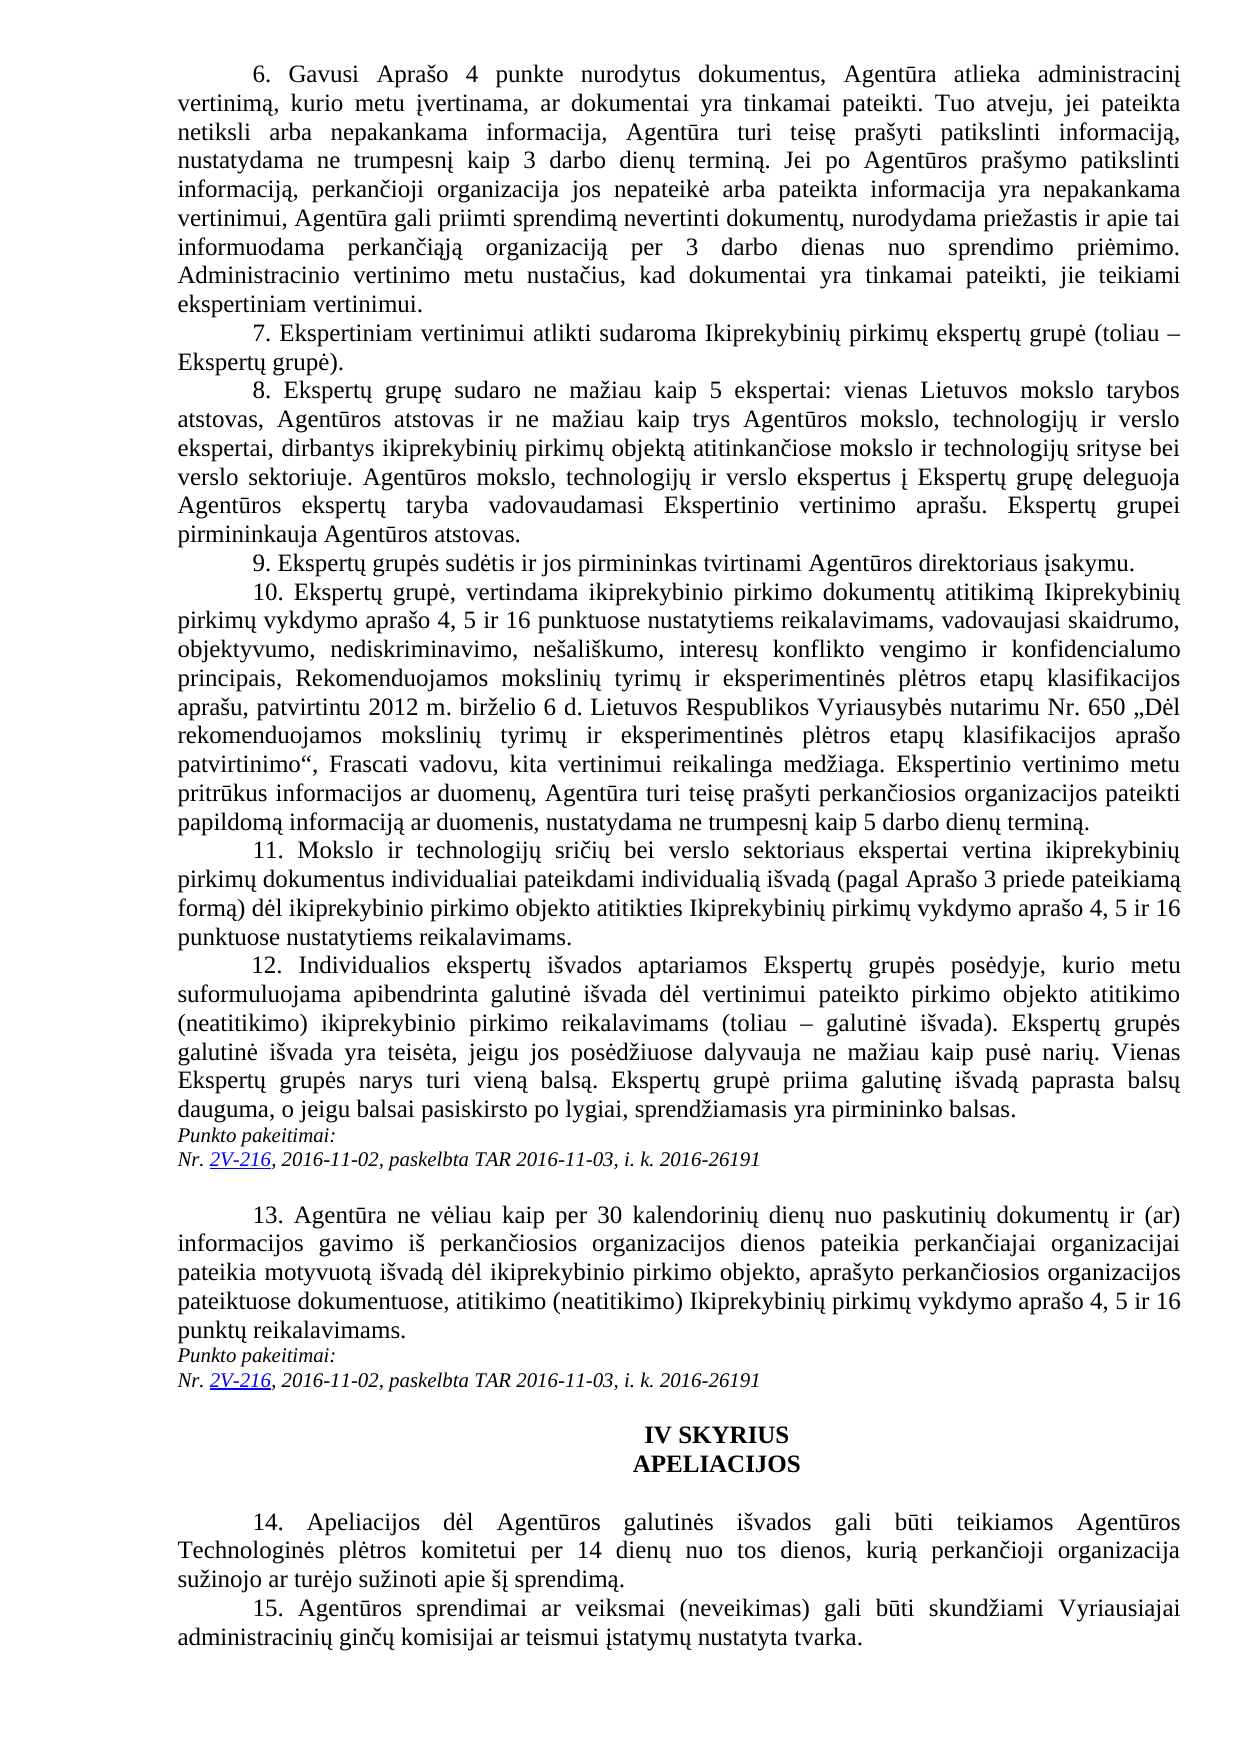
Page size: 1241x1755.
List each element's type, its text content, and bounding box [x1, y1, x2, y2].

text Punkto pakeitimai: [177, 1123, 1181, 1147]
text 12. Individualios ekspertų išvados aptariamos Ekspertų grupės posėdyje, kurio metu suformuluojama apibendrinta galutinė išvada dėl vertinimui pateikto pirkimo objekto atitikimo (neatitikimo) ikiprekybinio pirkimo reikalavimams (toliau – galutinė išvada). Ekspertų grupės galutinė išvada yra teisėta, jeigu jos posėdžiuose dalyvauja ne mažiau kaip pusė narių. Vienas Ekspertų grupės narys turi vieną balsą. Ekspertų grupė priima galutinę išvadą paprasta balsų dauguma, o jeigu balsai pasiskirsto po lygiai, sprendžiamasis yra pirmininko balsas. [177, 950, 1181, 1123]
text 13. Agentūra ne vėliau kaip per 30 kalendorinių dienų nuo paskutinių dokumentų ir (ar) informacijos gavimo iš perkančiosios organizacijos dienos pateikia perkančiajai organizacijai pateikia motyvuotą išvadą dėl ikiprekybinio pirkimo objekto, aprašyto perkančiosios organizacijos pateiktuose dokumentuose, atitikimo (neatitikimo) Ikiprekybinių pirkimų vykdymo aprašo 4, 5 ir 16 punktų reikalavimams. [177, 1200, 1181, 1343]
text 8. Ekspertų grupę sudaro ne mažiau kaip 5 ekspertai: vienas Lietuvos mokslo tarybos atstovas, Agentūros atstovas ir ne mažiau kaip trys Agentūros mokslo, technologijų ir verslo ekspertai, dirbantys ikiprekybinių pirkimų objektą atitinkančiose mokslo ir technologijų srityse bei verslo sektoriuje. Agentūros mokslo, technologijų ir verslo ekspertus į Ekspertų grupę deleguoja Agentūros ekspertų taryba vadovaudamasi Ekspertinio vertinimo aprašu. Ekspertų grupei pirmininkauja Agentūros atstovas. [177, 375, 1181, 548]
text 7. Ekspertiniam vertinimui atlikti sudaroma Ikiprekybinių pirkimų ekspertų grupė (toliau – Ekspertų grupė). [177, 318, 1181, 375]
text 10. Ekspertų grupė, vertindama ikiprekybinio pirkimo dokumentų atitikimą Ikiprekybinių pirkimų vykdymo aprašo 4, 5 ir 16 punktuose nustatytiems reikalavimams, vadovaujasi skaidrumo, objektyvumo, nediskriminavimo, nešališkumo, interesų konflikto vengimo ir konfidencialumo principais, Rekomenduojamos mokslinių tyrimų ir eksperimentinės plėtros etapų klasifikacijos aprašu, patvirtintu 2012 m. birželio 6 d. Lietuvos Respublikos Vyriausybės nutarimu Nr. 650 „Dėl rekomenduojamos mokslinių tyrimų ir eksperimentinės plėtros etapų klasifikacijos aprašo patvirtinimo“, Frascati vadovu, kita vertinimui reikalinga medžiaga. Ekspertinio vertinimo metu pritrūkus informacijos ar duomenų, Agentūra turi teisę prašyti perkančiosios organizacijos pateikti papildomą informaciją ar duomenis, nustatydama ne trumpesnį kaip 5 darbo dienų terminą. [177, 577, 1181, 835]
text Punkto pakeitimai: [177, 1343, 1181, 1367]
text Nr. 2V-216, 2016-11-02, paskelbta TAR 2016-11-03, i. k. 2016-26191 [177, 1367, 1181, 1392]
text 6. Gavusi Aprašo 4 punkte nurodytus dokumentus, Agentūra atlieka administracinį vertinimą, kurio metu įvertinama, ar dokumentai yra tinkamai pateikti. Tuo atveju, jei pateikta netiksli arba nepakankama informacija, Agentūra turi teisę prašyti patikslinti informaciją, nustatydama ne trumpesnį kaip 3 darbo dienų terminą. Jei po Agentūros prašymo patikslinti informaciją, perkančioji organizacija jos nepateikė arba pateikta informacija yra nepakankama vertinimui, Agentūra gali priimti sprendimą nevertinti dokumentų, nurodydama priežastis ir apie tai informuodama perkančiąją organizaciją per 3 darbo dienas nuo sprendimo priėmimo. Administracinio vertinimo metu nustačius, kad dokumentai yra tinkamai pateikti, jie teikiami ekspertiniam vertinimui. [177, 59, 1181, 318]
text 14. Apeliacijos dėl Agentūros galutinės išvados gali būti teikiamos Agentūros Technologinės plėtros komitetui per 14 dienų nuo tos dienos, kurią perkančioji organizacija sužinojo ar turėjo sužinoti apie šį sprendimą. [177, 1507, 1181, 1593]
text 11. Mokslo ir technologijų sričių bei verslo sektoriaus ekspertai vertina ikiprekybinių pirkimų dokumentus individualiai pateikdami individualią išvadą (pagal Aprašo 3 priede pateikiamą formą) dėl ikiprekybinio pirkimo objekto atitikties Ikiprekybinių pirkimų vykdymo aprašo 4, 5 ir 16 punktuose nustatytiems reikalavimams. [177, 835, 1181, 950]
text IV SKYRIUS [177, 1420, 1181, 1449]
text 9. Ekspertų grupės sudėtis ir jos pirmininkas tvirtinami Agentūros direktoriaus įsakymu. [177, 548, 1181, 577]
text 15. Agentūros sprendimai ar veiksmai (neveikimas) gali būti skundžiami Vyriausiajai administracinių ginčų komisijai ar teismui įstatymų nustatyta tvarka. [177, 1593, 1181, 1650]
text APELIACIJOS [177, 1449, 1181, 1478]
text Nr. 2V-216, 2016-11-02, paskelbta TAR 2016-11-03, i. k. 2016-26191 [177, 1147, 1181, 1171]
